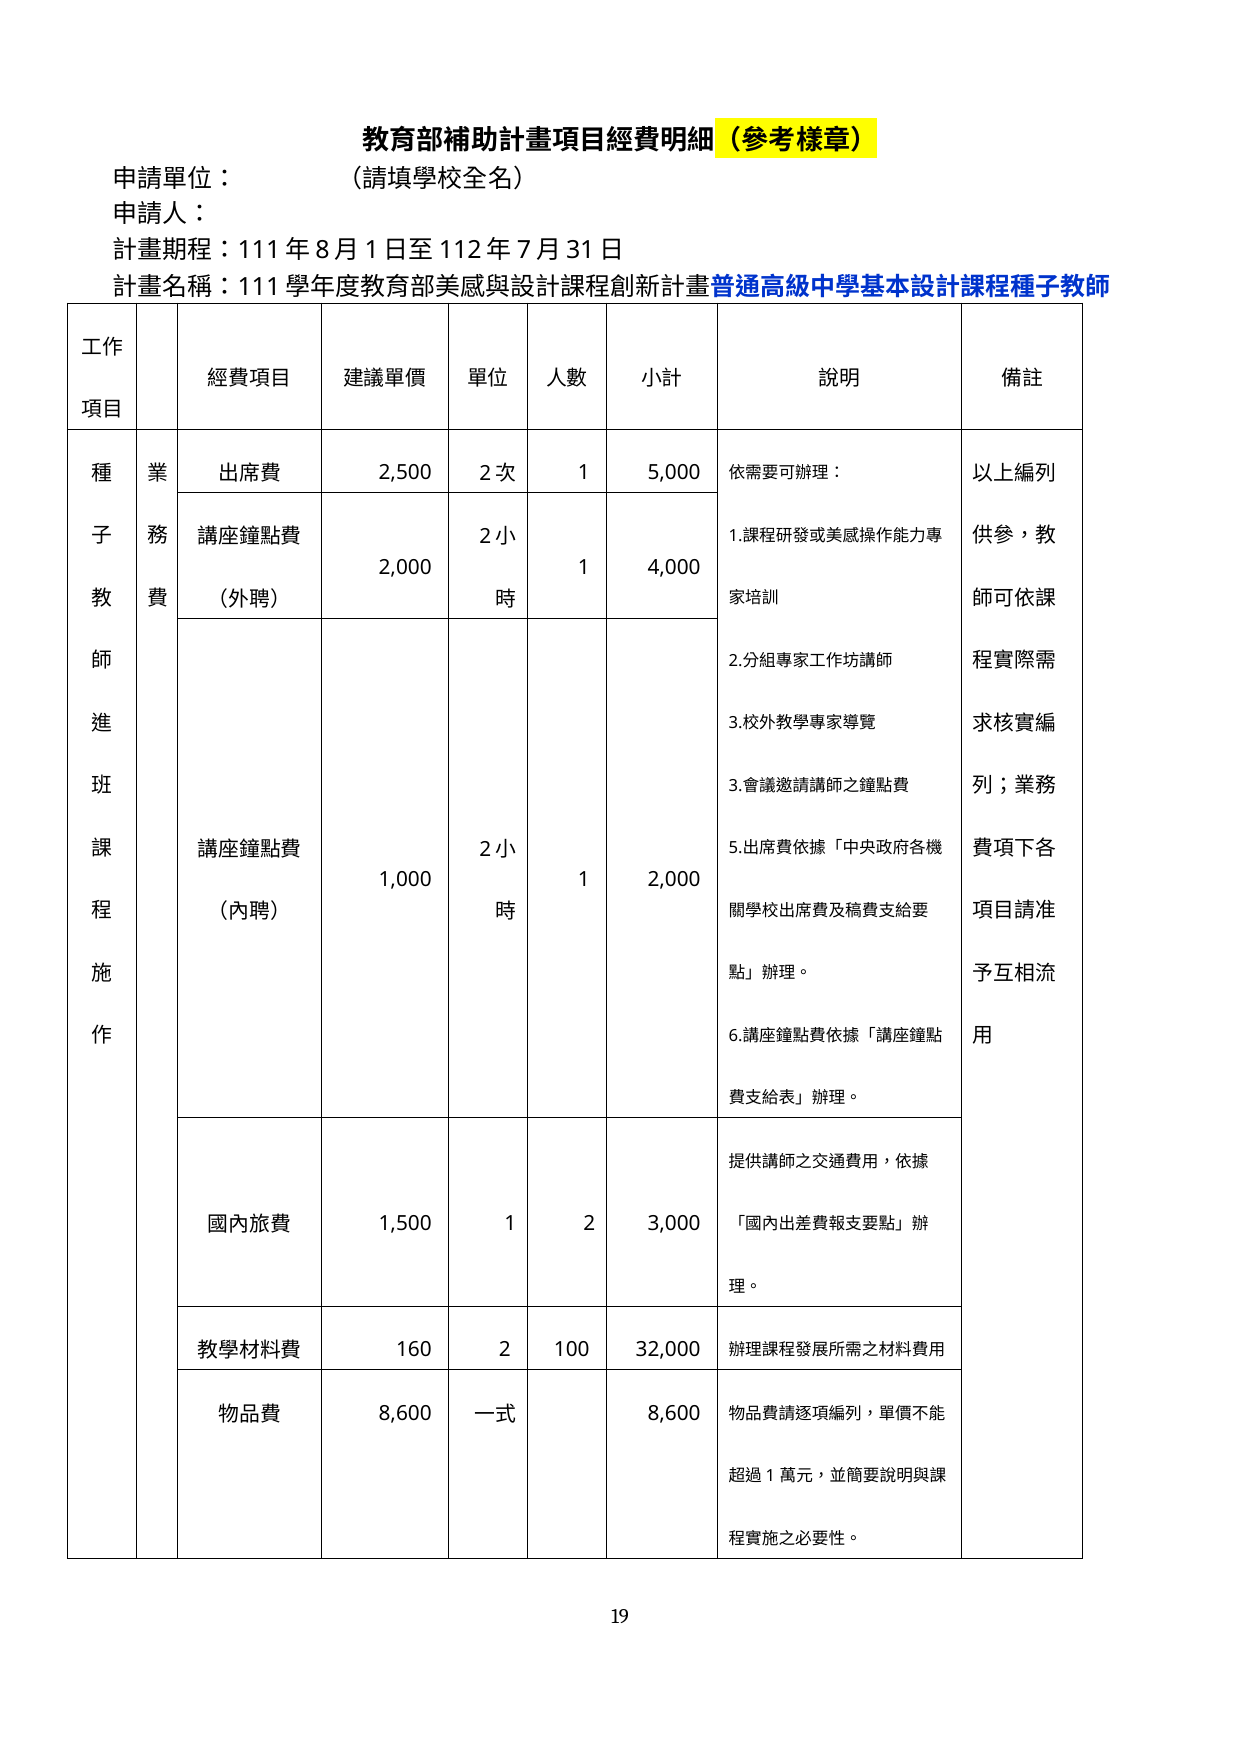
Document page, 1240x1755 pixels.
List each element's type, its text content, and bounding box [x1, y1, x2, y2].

table_cell 100 [528, 1307, 606, 1369]
table_header 備註 [962, 304, 1082, 429]
table_cell 2小時 [449, 493, 527, 618]
table_cell 2,000 [607, 619, 717, 1117]
table_cell 出席費 [178, 430, 321, 492]
table_cell 講座鐘點費（內聘） [178, 619, 321, 1117]
table_cell 辦理課程發展所需之材料費用 [718, 1307, 961, 1369]
text 申請人： [112, 194, 1127, 230]
table_header 人數 [528, 304, 606, 429]
table_cell 業務費 [137, 430, 177, 1558]
table_cell 1 [449, 1118, 527, 1306]
table_header 經費項目 [178, 304, 321, 429]
table_cell 2,000 [322, 493, 448, 618]
table_cell 一式 [449, 1370, 527, 1558]
table_header 單位 [449, 304, 527, 429]
table_cell 32,000 [607, 1307, 717, 1369]
table_cell 種 子 教 師 進 班 課 程 施 作 [68, 430, 136, 1558]
text 計畫期程：111年8月1日至112年7月31日 [112, 230, 1127, 265]
table_cell 1,500 [322, 1118, 448, 1306]
table_cell 以上編列供參，教師可依課程實際需求核實編列；業務費項下各項目請准予互相流用 [962, 430, 1082, 1558]
text 計畫名稱：111學年度教育部美感與設計課程創新計畫普通高級中學基本設計課程種子教師 [112, 265, 1127, 303]
table_cell 物品費請逐項編列，單價不能超過 1 萬元，並簡要說明與課程實施之必要性。 [718, 1370, 961, 1558]
table_cell 講座鐘點費（外聘） [178, 493, 321, 618]
table_cell 8,600 [322, 1370, 448, 1558]
table_cell 5,000 [607, 430, 717, 492]
table_cell 3,000 [607, 1118, 717, 1306]
table_header 建議單價 [322, 304, 448, 429]
table_cell 1,000 [322, 619, 448, 1117]
table_cell 國內旅費 [178, 1118, 321, 1306]
table_cell 4,000 [607, 493, 717, 618]
table_cell 教學材料費 [178, 1307, 321, 1369]
table_cell 1 [528, 430, 606, 492]
table_cell 1 [528, 493, 606, 618]
table_cell 依需要可辦理： 1.課程研發或美感操作能力專家培訓 2.分組專家工作坊講師 3.校外教學專家導覽 3.會議邀請講師之鐘點費 5.出席費依據「中央政府各機關學校出席費及稿費支給要點」辦理。 6.講座鐘點費依據「講座鐘點費支給表」辦理。 [718, 430, 961, 1117]
text 教育部補助計畫項目經費明細（參考樣章） [112, 96, 1127, 159]
table_cell 8,600 [607, 1370, 717, 1558]
table_cell 物品費 [178, 1370, 321, 1558]
table_header [137, 304, 177, 429]
table_cell 2 [528, 1118, 606, 1306]
table_cell 2次 [449, 430, 527, 492]
table_cell 1 [528, 619, 606, 1117]
table_cell 2,500 [322, 430, 448, 492]
table_cell 2 [449, 1307, 527, 1369]
table_cell 160 [322, 1307, 448, 1369]
table_header 說明 [718, 304, 961, 429]
table_cell 提供講師之交通費用，依據「國內出差費報支要點」辦理。 [718, 1118, 961, 1306]
table_header 小計 [607, 304, 717, 429]
table_cell [528, 1370, 606, 1558]
text 申請單位： （請填學校全名） [112, 159, 1127, 194]
table_cell 2小時 [449, 619, 527, 1117]
table_header 工作項目 [68, 304, 136, 429]
